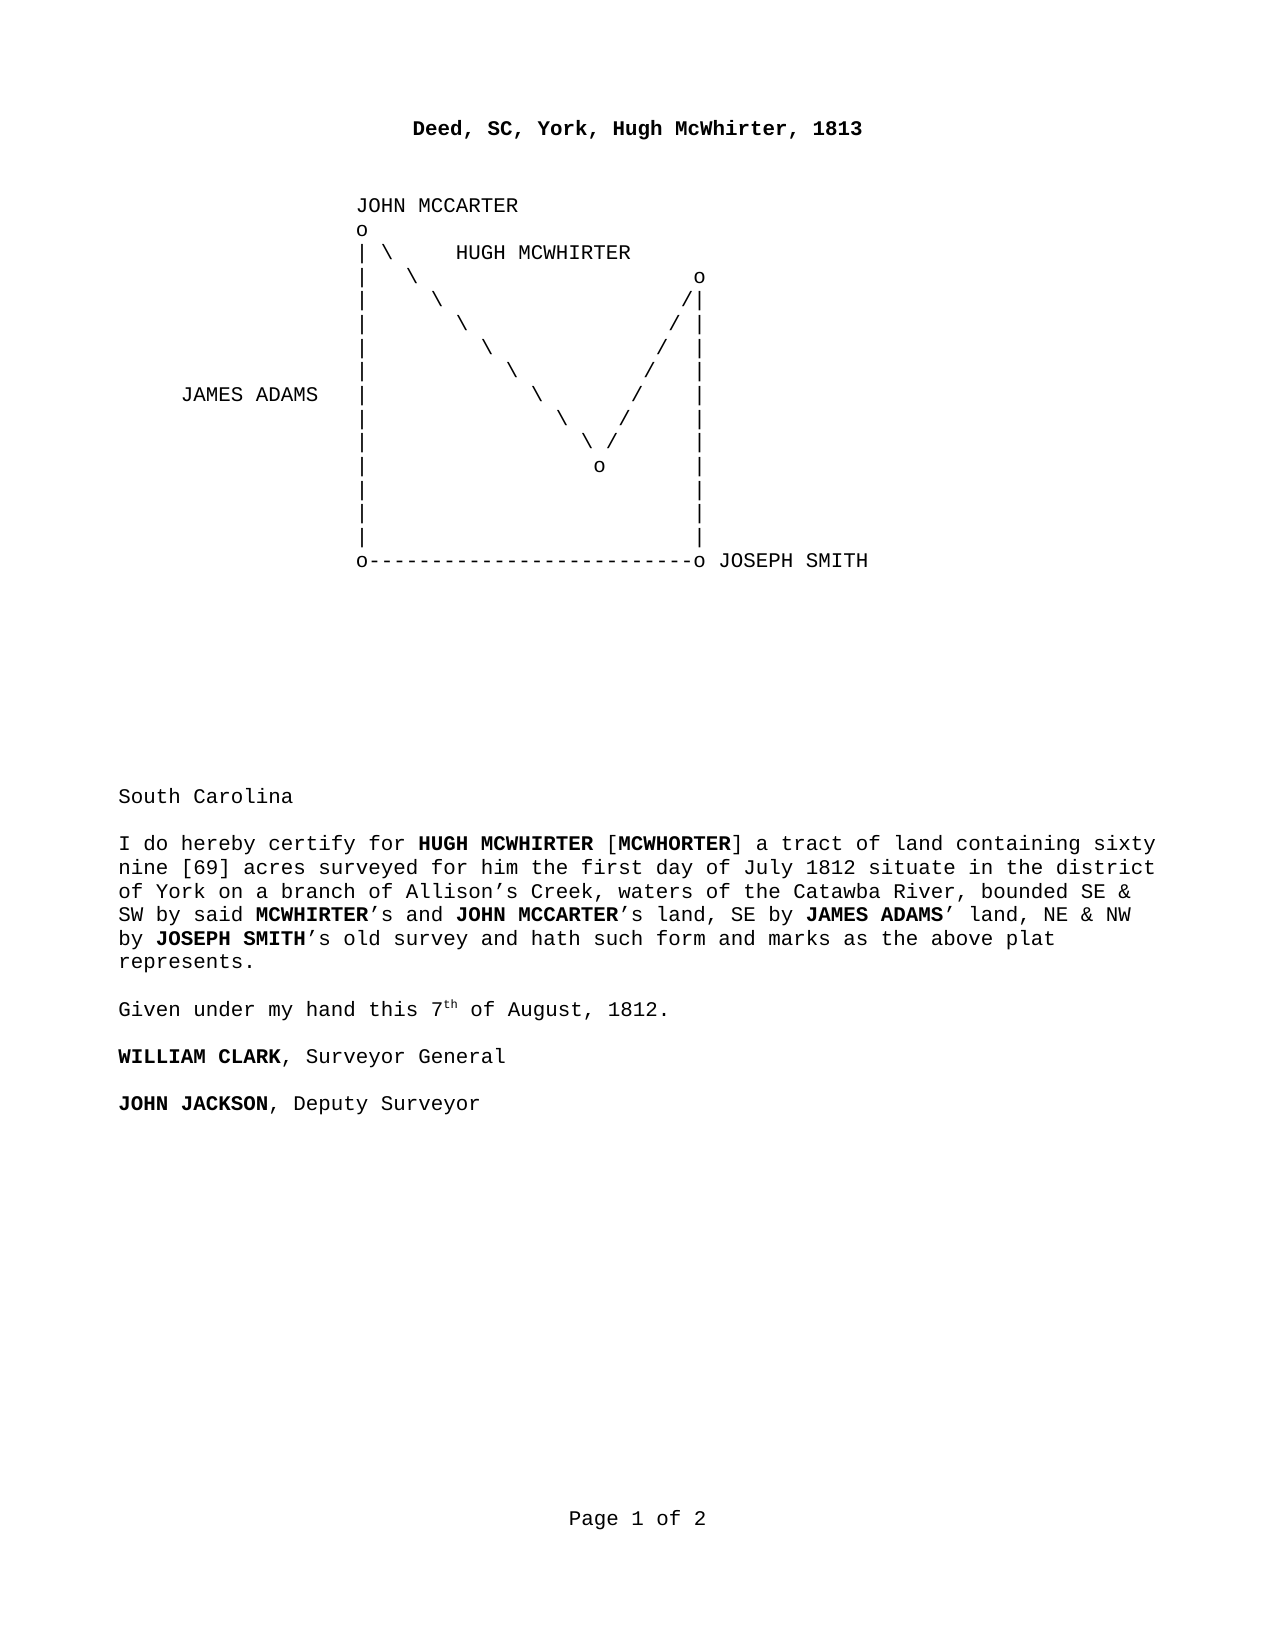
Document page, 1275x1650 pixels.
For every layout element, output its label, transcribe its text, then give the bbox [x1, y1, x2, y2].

text | | [118, 479, 1157, 502]
text | \ / | [118, 337, 1157, 360]
text WILLIAM CLARK, Surveyor General [118, 1046, 1157, 1070]
text | | [118, 502, 1157, 526]
text | \ / | [118, 360, 1157, 384]
text | | [118, 526, 1157, 549]
text JOHN MCCARTER [118, 195, 1157, 218]
text | \ HUGH MCWHIRTER [118, 242, 1157, 266]
text JOHN JACKSON, Deputy Surveyor [118, 1093, 1157, 1117]
text o--------------------------o JOSEPH SMITH [118, 549, 1157, 573]
text o [118, 218, 1157, 242]
text I do hereby certify for HUGH MCWHIRTER [MCWHORTER] a tract of land containing sixty nine [69] acres surveyed for him the first day of July 1812 situate in the district of York on a branch of Allison’s Creek, waters of the Catawba River, bounded SE & SW by said MCWHIRTER’s and JOHN MCCARTER’s land, SE by JAMES ADAMS’ land, NE & NW by JOSEPH SMITH’s old survey and hath such form and marks as the above plat represents. [118, 833, 1157, 975]
text | \ o [118, 266, 1157, 289]
text | \ / | [118, 431, 1157, 455]
text | \ /| [118, 289, 1157, 313]
text Given under my hand this 7th of August, 1812. [118, 999, 1157, 1022]
text | \ / | [118, 313, 1157, 337]
text JAMES ADAMS | \ / | [118, 384, 1157, 408]
text | \ / | [118, 408, 1157, 431]
text South Carolina [118, 786, 1157, 810]
text | o | [118, 455, 1157, 479]
